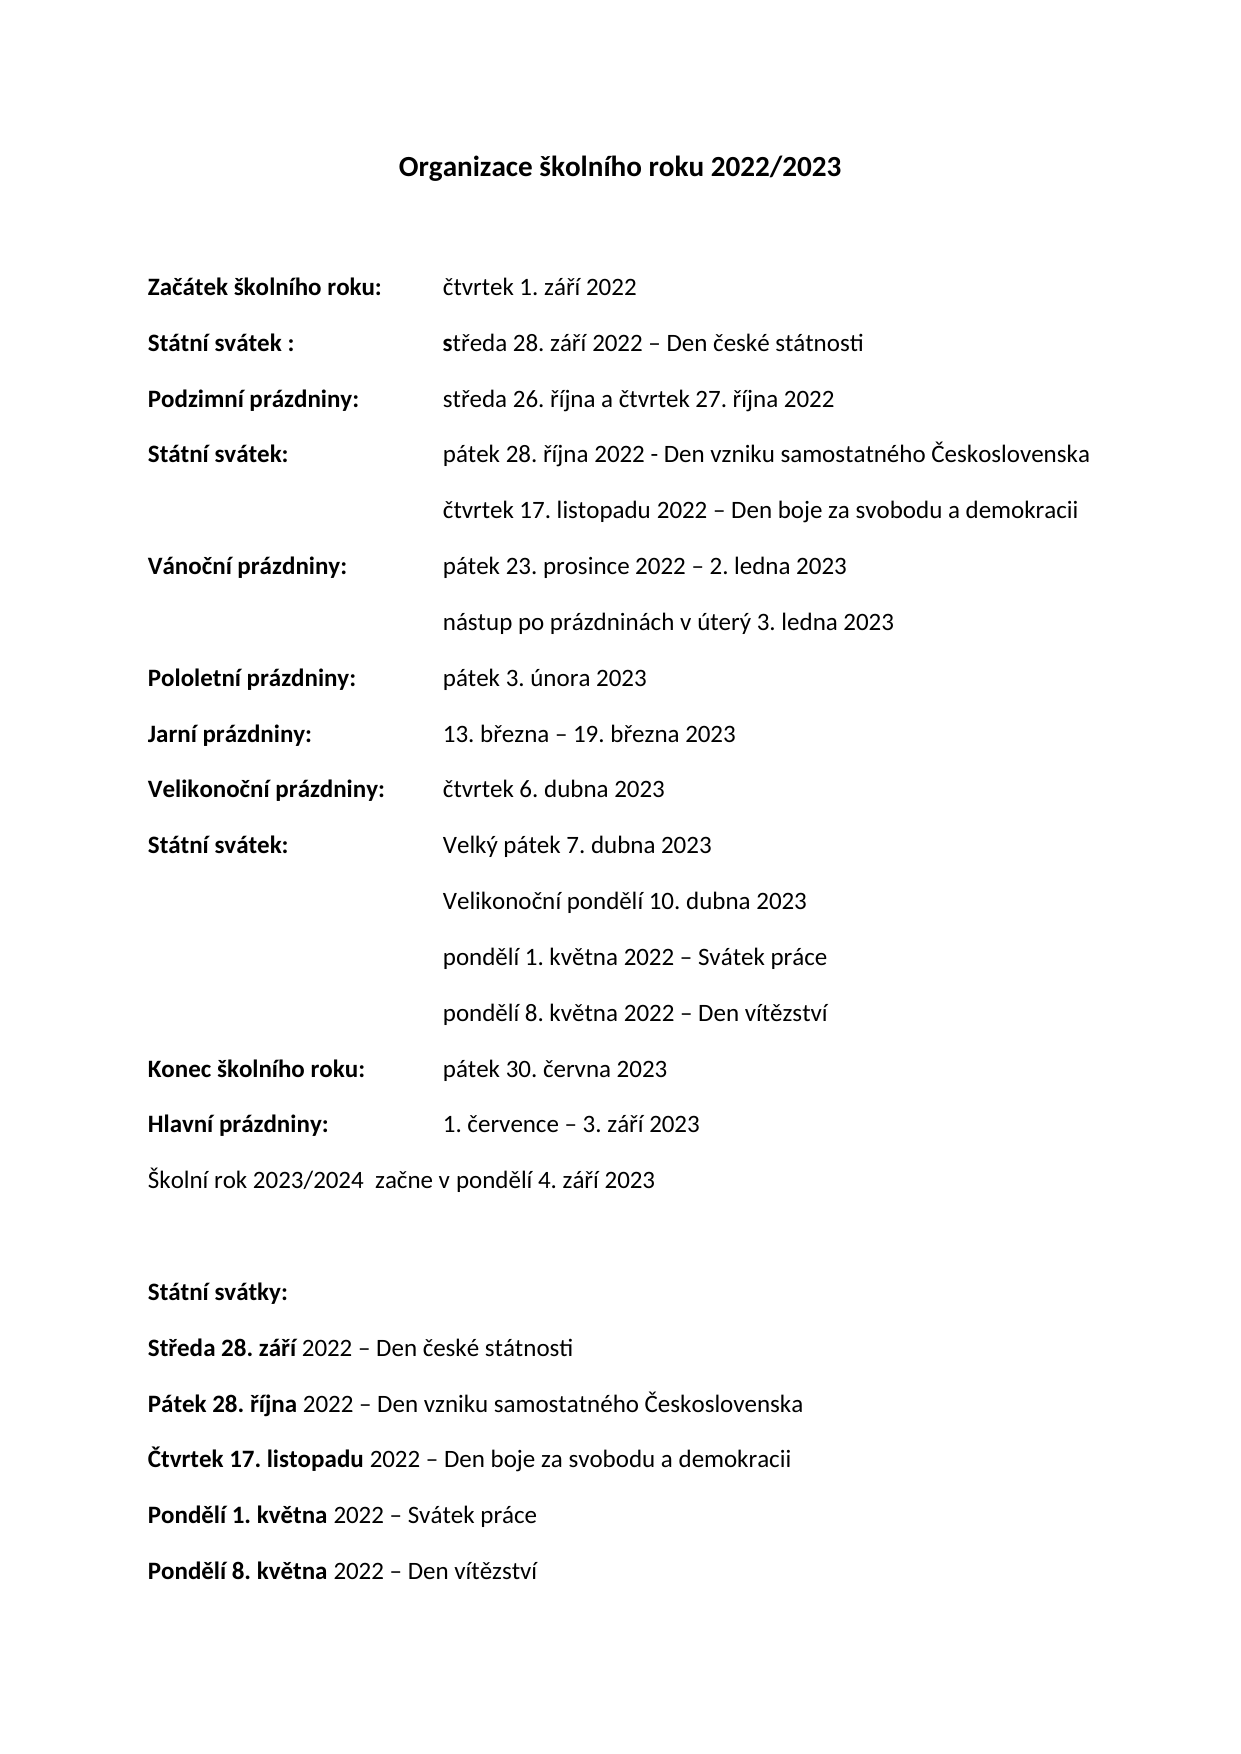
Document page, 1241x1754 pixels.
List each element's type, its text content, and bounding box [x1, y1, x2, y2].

text Velikonoční pondělí 10. dubna 2023 [148, 885, 1093, 916]
text Státní svátek: pátek 28. října 2022 - Den vzniku samostatného Československa [148, 439, 1093, 469]
text Státní svátky: [148, 1276, 1093, 1307]
text Středa 28. září 2022 – Den české státnosti [148, 1332, 1093, 1362]
text Podzimní prázdniny: středa 26. října a čtvrtek 27. října 2022 [148, 383, 1093, 413]
text Začátek školního roku: čtvrtek 1. září 2022 [148, 271, 1093, 302]
text Konec školního roku: pátek 30. června 2023 [148, 1053, 1093, 1083]
text nástup po prázdninách v úterý 3. ledna 2023 [148, 606, 1093, 637]
text Organizace školního roku 2022/2023 [148, 148, 1093, 183]
text Pátek 28. října 2022 – Den vzniku samostatného Československa [148, 1388, 1093, 1418]
text Pondělí 8. května 2022 – Den vítězství [148, 1555, 1093, 1586]
text Jarní prázdniny: 13. března – 19. března 2023 [148, 718, 1093, 748]
text Hlavní prázdniny: 1. července – 3. září 2023 [148, 1109, 1093, 1139]
text Vánoční prázdniny: pátek 23. prosince 2022 – 2. ledna 2023 [148, 550, 1093, 581]
text Pondělí 1. května 2022 – Svátek práce [148, 1499, 1093, 1530]
text Státní svátek: Velký pátek 7. dubna 2023 [148, 829, 1093, 860]
text Čtvrtek 17. listopadu 2022 – Den boje za svobodu a demokracii [148, 1444, 1093, 1474]
text Pololetní prázdniny: pátek 3. února 2023 [148, 662, 1093, 692]
text čtvrtek 17. listopadu 2022 – Den boje za svobodu a demokracii [148, 494, 1093, 525]
text pondělí 8. května 2022 – Den vítězství [369, 997, 1093, 1027]
text Státní svátek : středa 28. září 2022 – Den české státnosti [148, 327, 1093, 357]
text Velikonoční prázdniny: čtvrtek 6. dubna 2023 [148, 774, 1093, 804]
text Školní rok 2023/2024 začne v pondělí 4. září 2023 [148, 1164, 1093, 1195]
text pondělí 1. května 2022 – Svátek práce [148, 941, 1093, 972]
